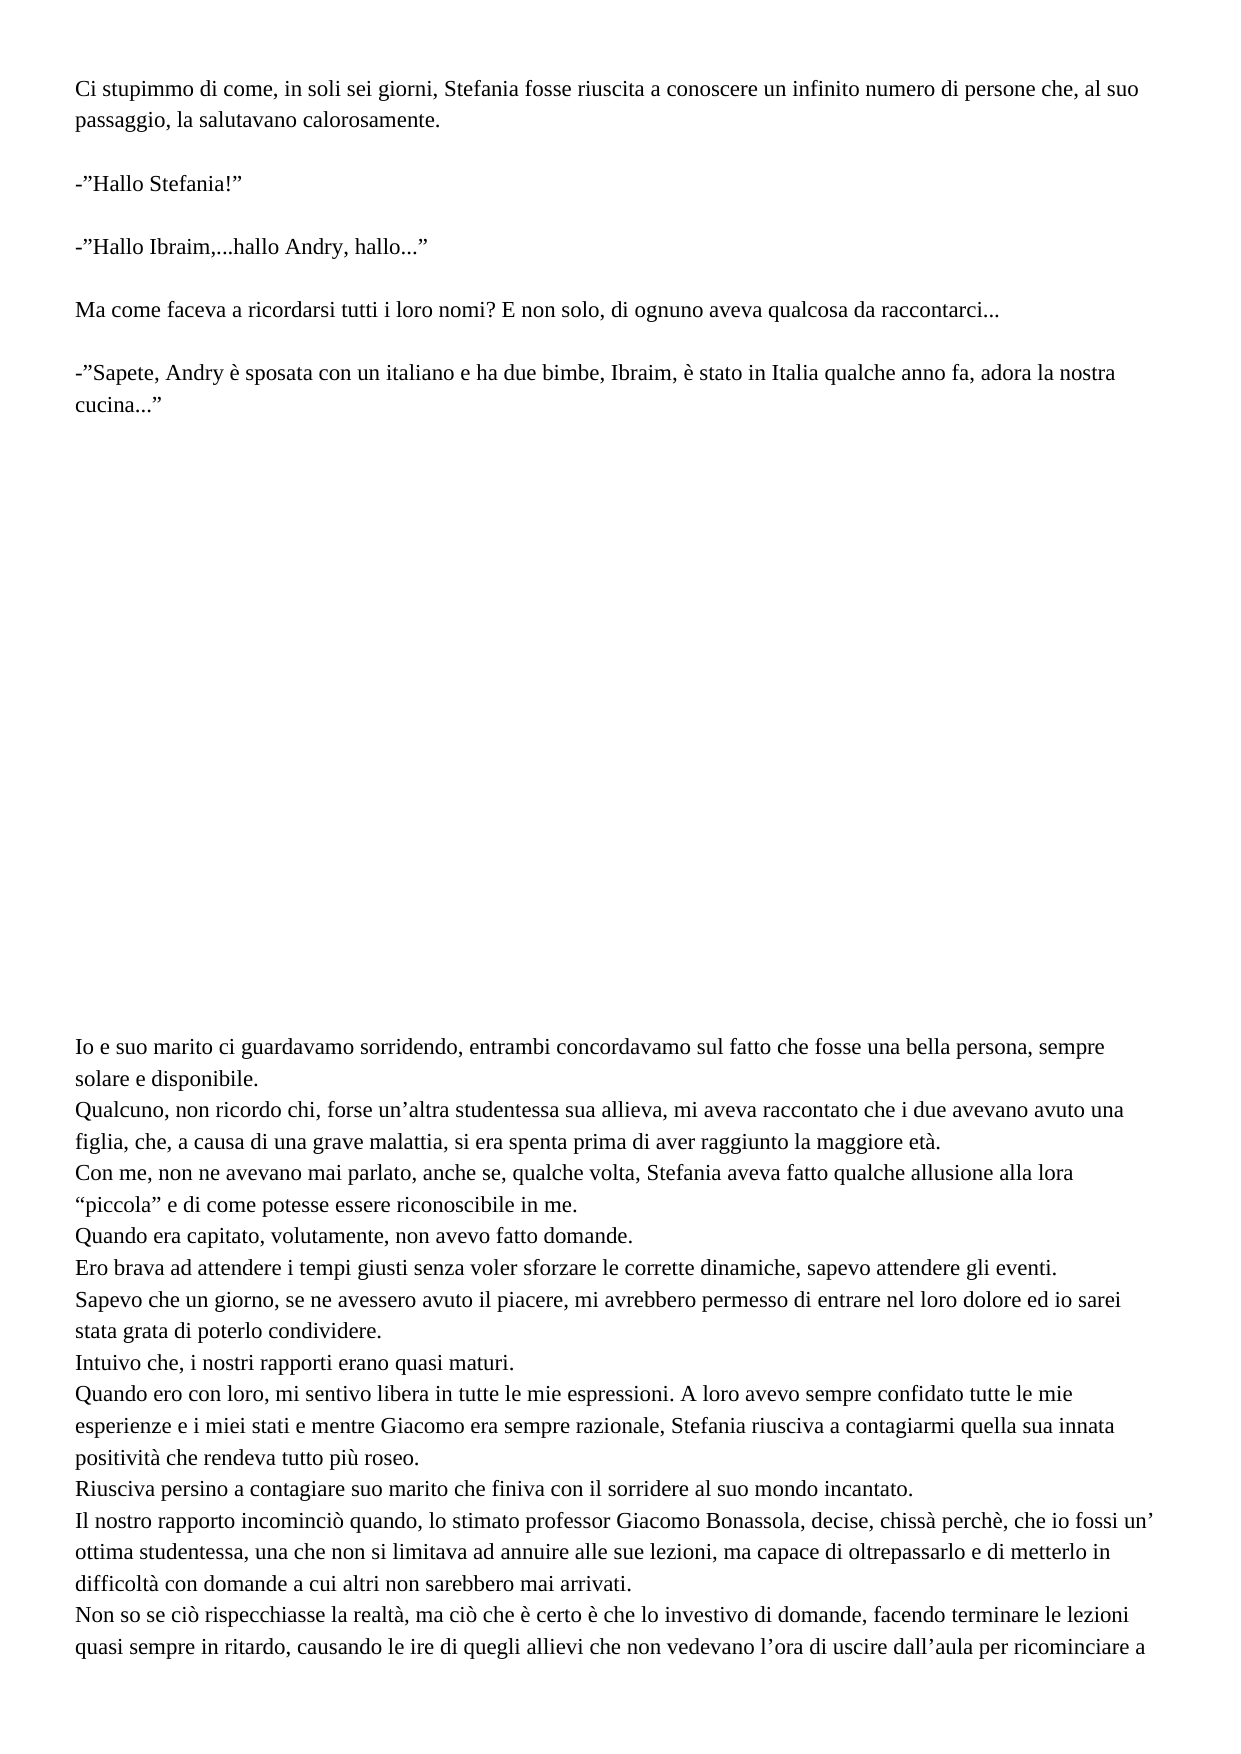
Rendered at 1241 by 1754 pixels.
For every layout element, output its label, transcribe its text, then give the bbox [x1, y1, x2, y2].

text Qualcuno, non ricordo chi, forse un’altra studentessa sua allieva, mi aveva raccontato che i due avevano avuto una figlia, che, a causa di una grave malattia, si era spenta prima di aver raggiunto la maggiore età. [75, 1096, 1165, 1154]
text Intuivo che, i nostri rapporti erano quasi maturi. [75, 1349, 1165, 1375]
text Sapevo che un giorno, se ne avessero avuto il piacere, mi avrebbero permesso di entrare nel loro dolore ed io sarei stata grata di poterlo condividere. [75, 1286, 1165, 1344]
text Con me, non ne avevano mai parlato, anche se, qualche volta, Stefania aveva fatto qualche allusione alla lora “piccola” e di come potesse essere riconoscibile in me. [75, 1159, 1165, 1217]
text Quando ero con loro, mi sentivo libera in tutte le mie espressioni. A loro avevo sempre confidato tutte le mie esperienze e i miei stati e mentre Giacomo era sempre razionale, Stefania riusciva a contagiarmi quella sua innata positività che rendeva tutto più roseo. [75, 1380, 1165, 1470]
text Ma come faceva a ricordarsi tutti i loro nomi? E non solo, di ognuno aveva qualcosa da raccontarci... [75, 296, 1165, 322]
text Io e suo marito ci guardavamo sorridendo, entrambi concordavamo sul fatto che fosse una bella persona, sempre solare e disponibile. [75, 1033, 1165, 1091]
text Il nostro rapporto incominciò quando, lo stimato professor Giacomo Bonassola, decise, chissà perchè, che io fossi un’ ottima studentessa, una che non si limitava ad annuire alle sue lezioni, ma capace di oltrepassarlo e di metterlo in difficoltà con domande a cui altri non sarebbero mai arrivati. [75, 1507, 1165, 1596]
text Ci stupimmo di come, in soli sei giorni, Stefania fosse riuscita a conoscere un infinito numero di persone che, al suo passaggio, la salutavano calorosamente. [75, 75, 1165, 133]
text Riusciva persino a contagiare suo marito che finiva con il sorridere al suo mondo incantato. [75, 1475, 1165, 1501]
text Ero brava ad attendere i tempi giusti senza voler sforzare le corrette dinamiche, sapevo attendere gli eventi. [75, 1254, 1165, 1281]
text -”Sapete, Andry è sposata con un italiano e ha due bimbe, Ibraim, è stato in Italia qualche anno fa, adora la nostra cucina...” [75, 359, 1165, 417]
text Non so se ciò rispecchiasse la realtà, ma ciò che è certo è che lo investivo di domande, facendo terminare le lezioni quasi sempre in ritardo, causando le ire di quegli allievi che non vedevano l’ora di uscire dall’aula per ricominciare a [75, 1601, 1165, 1659]
text -”Hallo Ibraim,...hallo Andry, hallo...” [75, 233, 1165, 259]
text Quando era capitato, volutamente, non avevo fatto domande. [75, 1223, 1165, 1249]
text -”Hallo Stefania!” [75, 170, 1165, 196]
